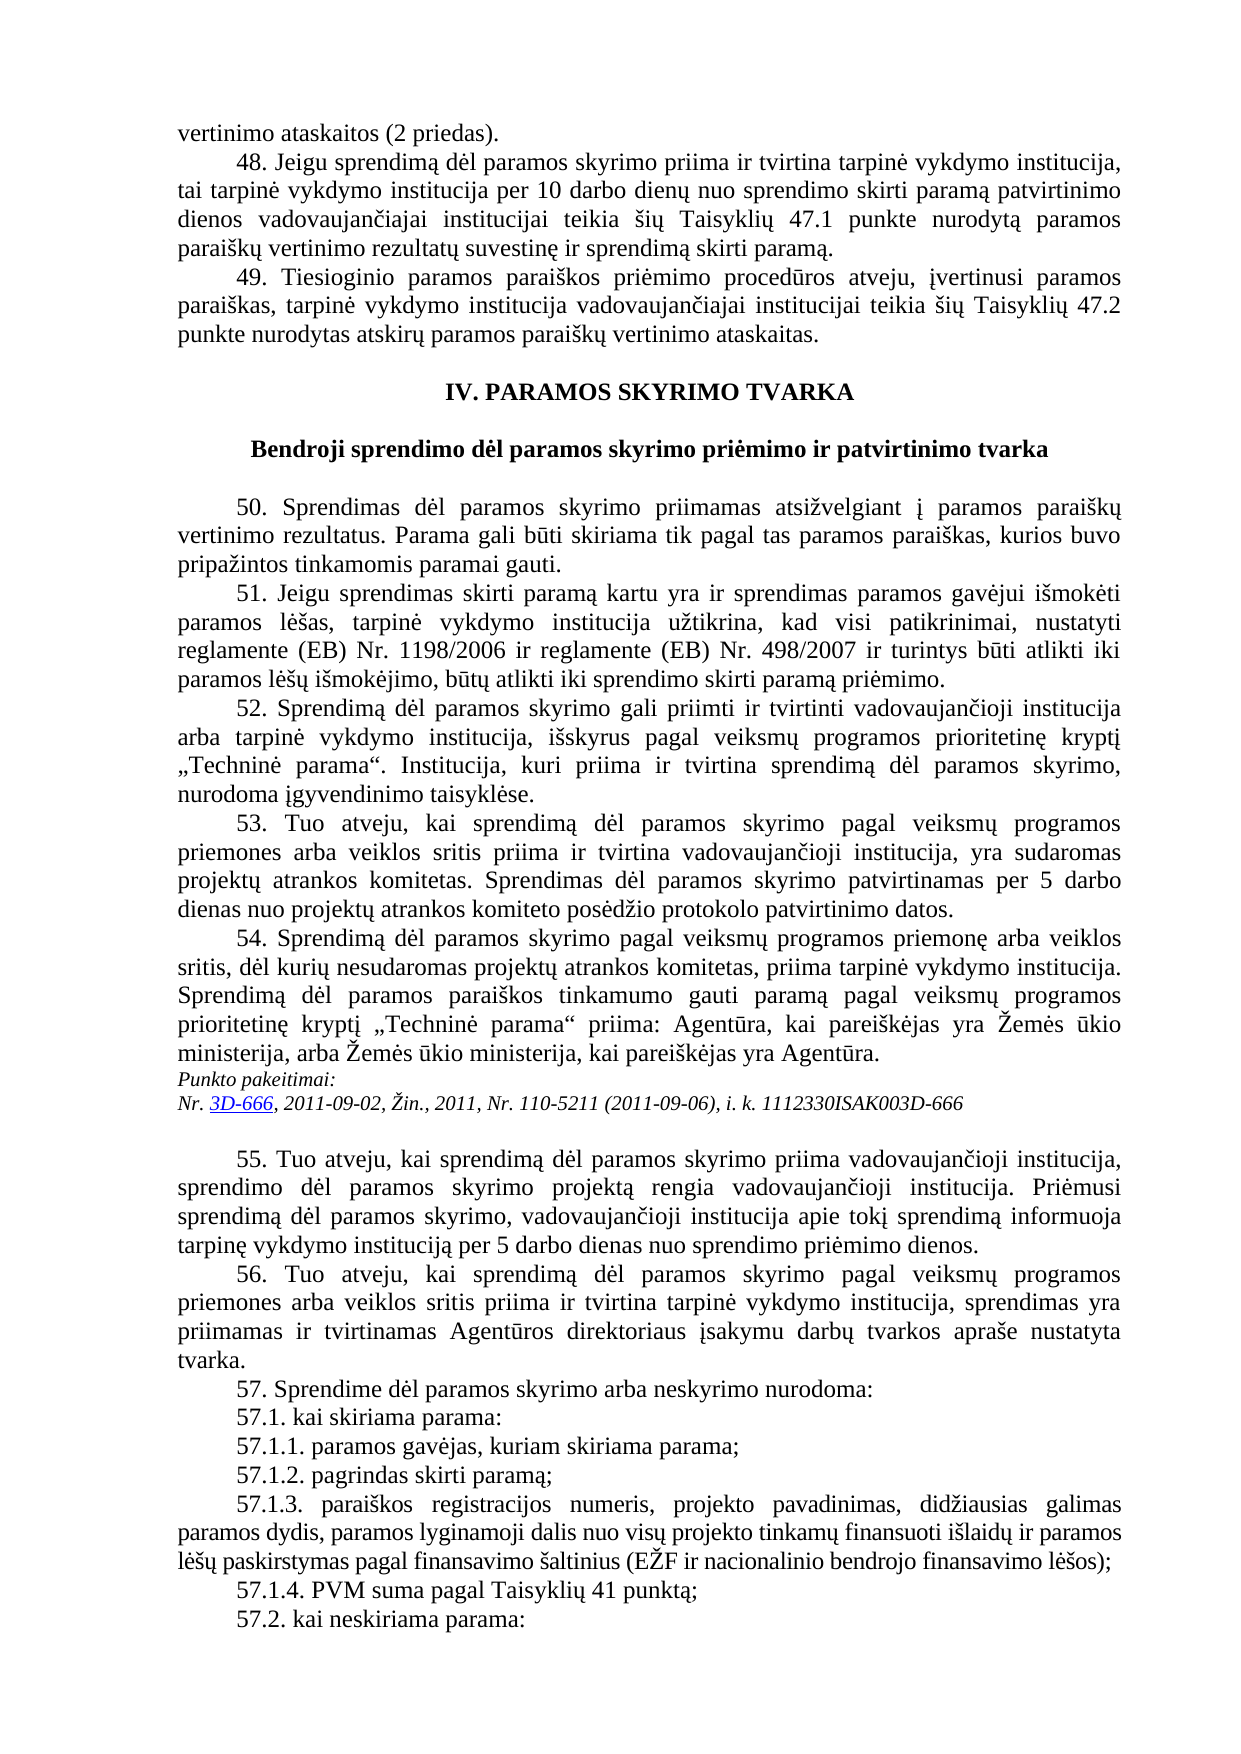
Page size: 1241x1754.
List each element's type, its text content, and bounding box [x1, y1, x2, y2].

text 55. Tuo atveju, kai sprendimą dėl paramos skyrimo priima vadovaujančioji institucija, sprendimo dėl paramos skyrimo projektą rengia vadovaujančioji institucija. Priėmusi sprendimą dėl paramos skyrimo, vadovaujančioji institucija apie tokį sprendimą informuoja tarpinę vykdymo instituciją per 5 darbo dienas nuo sprendimo priėmimo dienos. [177, 1144, 1122, 1259]
text 48. Jeigu sprendimą dėl paramos skyrimo priima ir tvirtina tarpinė vykdymo institucija, tai tarpinė vykdymo institucija per 10 darbo dienų nuo sprendimo skirti paramą patvirtinimo dienos vadovaujančiajai institucijai teikia šių Taisyklių 47.1 punkte nurodytą paramos paraiškų vertinimo rezultatų suvestinę ir sprendimą skirti paramą. [177, 147, 1122, 262]
text Bendroji sprendimo dėl paramos skyrimo priėmimo ir patvirtinimo tvarka [177, 434, 1122, 463]
text 57. Sprendime dėl paramos skyrimo arba neskyrimo nurodoma: [177, 1374, 1122, 1402]
text 50. Sprendimas dėl paramos skyrimo priimamas atsižvelgiant į paramos paraiškų vertinimo rezultatus. Parama gali būti skiriama tik pagal tas paramos paraiškas, kurios buvo pripažintos tinkamomis paramai gauti. [177, 492, 1122, 578]
text 57.1.3. paraiškos registracijos numeris, projekto pavadinimas, didžiausias galimas paramos dydis, paramos lyginamoji dalis nuo visų projekto tinkamų finansuoti išlaidų ir paramos lėšų paskirstymas pagal finansavimo šaltinius (EŽF ir nacionalinio bendrojo finansavimo lėšos); [177, 1489, 1122, 1575]
text 57.1.4. PVM suma pagal Taisyklių 41 punktą; [177, 1575, 1122, 1604]
text IV. PARAMOS SKYRIMO TVARKA [177, 377, 1122, 406]
text 57.2. kai neskiriama parama: [177, 1604, 1122, 1632]
text 57.1.1. paramos gavėjas, kuriam skiriama parama; [177, 1431, 1122, 1460]
text 57.1. kai skiriama parama: [177, 1402, 1122, 1431]
text 53. Tuo atveju, kai sprendimą dėl paramos skyrimo pagal veiksmų programos priemones arba veiklos sritis priima ir tvirtina vadovaujančioji institucija, yra sudaromas projektų atrankos komitetas. Sprendimas dėl paramos skyrimo patvirtinamas per 5 darbo dienas nuo projektų atrankos komiteto posėdžio protokolo patvirtinimo datos. [177, 808, 1122, 923]
text vertinimo ataskaitos (2 priedas). [177, 118, 1122, 147]
text 57.1.2. pagrindas skirti paramą; [177, 1460, 1122, 1489]
text 52. Sprendimą dėl paramos skyrimo gali priimti ir tvirtinti vadovaujančioji institucija arba tarpinė vykdymo institucija, išskyrus pagal veiksmų programos prioritetinę kryptį „Techninė parama“. Institucija, kuri priima ir tvirtina sprendimą dėl paramos skyrimo, nurodoma įgyvendinimo taisyklėse. [177, 693, 1122, 808]
text Punkto pakeitimai: [177, 1067, 1122, 1091]
text Nr. 3D-666, 2011-09-02, Žin., 2011, Nr. 110-5211 (2011-09-06), i. k. 1112330ISAK003D-666 [177, 1091, 1122, 1115]
text 51. Jeigu sprendimas skirti paramą kartu yra ir sprendimas paramos gavėjui išmokėti paramos lėšas, tarpinė vykdymo institucija užtikrina, kad visi patikrinimai, nustatyti reglamente (EB) Nr. 1198/2006 ir reglamente (EB) Nr. 498/2007 ir turintys būti atlikti iki paramos lėšų išmokėjimo, būtų atlikti iki sprendimo skirti paramą priėmimo. [177, 578, 1122, 693]
text 54. Sprendimą dėl paramos skyrimo pagal veiksmų programos priemonę arba veiklos sritis, dėl kurių nesudaromas projektų atrankos komitetas, priima tarpinė vykdymo institucija. Sprendimą dėl paramos paraiškos tinkamumo gauti paramą pagal veiksmų programos prioritetinę kryptį „Techninė parama“ priima: Agentūra, kai pareiškėjas yra Žemės ūkio ministerija, arba Žemės ūkio ministerija, kai pareiškėjas yra Agentūra. [177, 923, 1122, 1067]
text 49. Tiesioginio paramos paraiškos priėmimo procedūros atveju, įvertinusi paramos paraiškas, tarpinė vykdymo institucija vadovaujančiajai institucijai teikia šių Taisyklių 47.2 punkte nurodytas atskirų paramos paraiškų vertinimo ataskaitas. [177, 262, 1122, 348]
text 56. Tuo atveju, kai sprendimą dėl paramos skyrimo pagal veiksmų programos priemones arba veiklos sritis priima ir tvirtina tarpinė vykdymo institucija, sprendimas yra priimamas ir tvirtinamas Agentūros direktoriaus įsakymu darbų tvarkos apraše nustatyta tvarka. [177, 1259, 1122, 1374]
